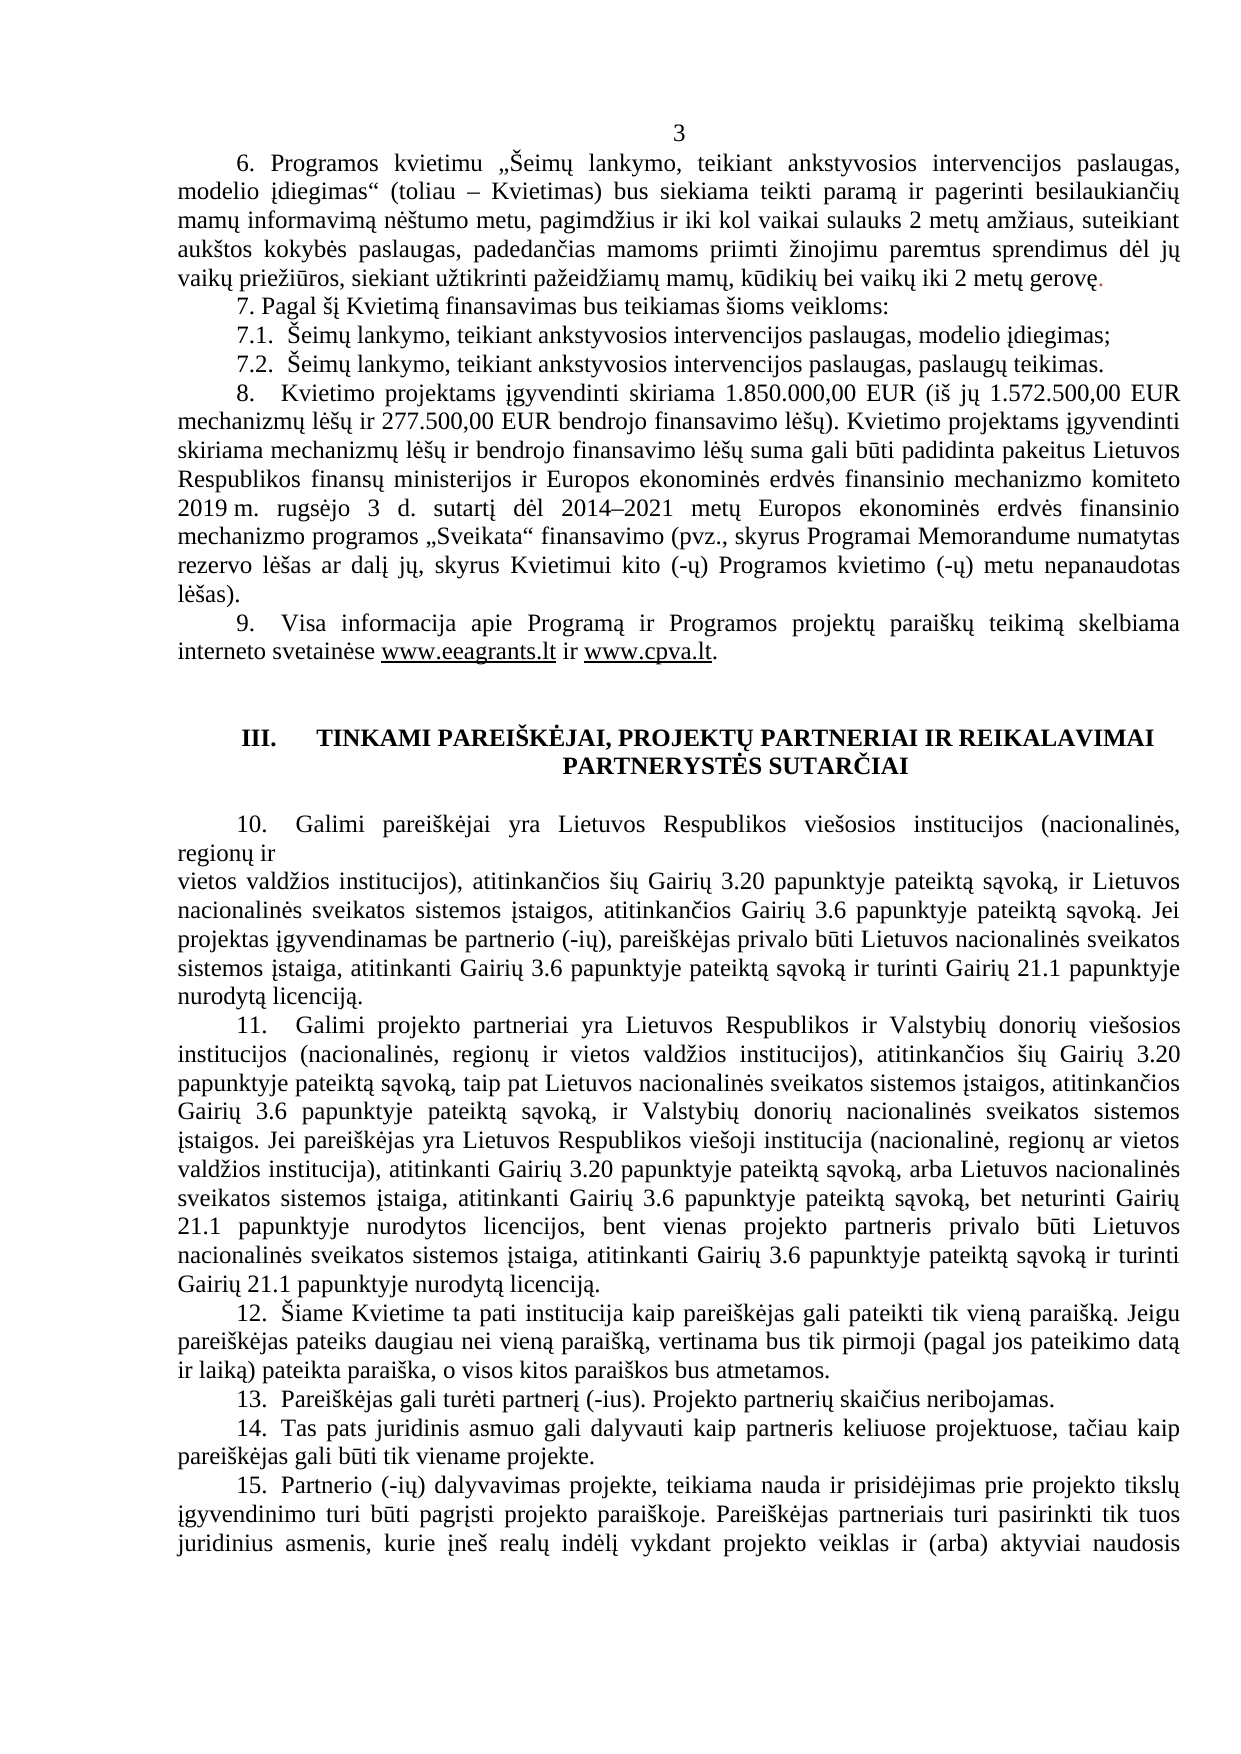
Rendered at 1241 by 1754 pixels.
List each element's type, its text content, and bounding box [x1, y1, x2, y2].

text 11. Galimi projekto partneriai yra Lietuvos Respublikos ir Valstybių donorių viešosios institucijos (nacionalinės, regionų ir vietos valdžios institucijos), atitinkančios šių Gairių 3.20 papunktyje pateiktą sąvoką, taip pat Lietuvos nacionalinės sveikatos sistemos įstaigos, atitinkančios Gairių 3.6 papunktyje pateiktą sąvoką, ir Valstybių donorių nacionalinės sveikatos sistemos įstaigos. Jei pareiškėjas yra Lietuvos Respublikos viešoji institucija (nacionalinė, regionų ar vietos valdžios institucija), atitinkanti Gairių 3.20 papunktyje pateiktą sąvoką, arba Lietuvos nacionalinės sveikatos sistemos įstaiga, atitinkanti Gairių 3.6 papunktyje pateiktą sąvoką, bet neturinti Gairių 21.1 papunktyje nurodytos licencijos, bent vienas projekto partneris privalo būti Lietuvos nacionalinės sveikatos sistemos įstaiga, atitinkanti Gairių 3.6 papunktyje pateiktą sąvoką ir turinti Gairių 21.1 papunktyje nurodytą licenciją. [177, 1010, 1181, 1298]
text 7.1. Šeimų lankymo, teikiant ankstyvosios intervencijos paslaugas, modelio įdiegimas; [236, 320, 1181, 349]
text 15. Partnerio (-ių) dalyvavimas projekte, teikiama nauda ir prisidėjimas prie projekto tikslų įgyvendinimo turi būti pagrįsti projekto paraiškoje. Pareiškėjas partneriais turi pasirinkti tik tuos juridinius asmenis, kurie įneš realų indėlį vykdant projekto veiklas ir (arba) aktyviai naudosis [177, 1470, 1181, 1556]
text 6. Programos kvietimu „Šeimų lankymo, teikiant ankstyvosios intervencijos paslaugas, modelio įdiegimas“ (toliau – Kvietimas) bus siekiama teikti paramą ir pagerinti besilaukiančių mamų informavimą nėštumo metu, pagimdžius ir iki kol vaikai sulauks 2 metų amžiaus, suteikiant aukštos kokybės paslaugas, padedančias mamoms priimti žinojimu paremtus sprendimus dėl jų vaikų priežiūros, siekiant užtikrinti pažeidžiamų mamų, kūdikių bei vaikų iki 2 metų gerovę. [177, 148, 1181, 291]
text 7.2. Šeimų lankymo, teikiant ankstyvosios intervencijos paslaugas, paslaugų teikimas. [236, 349, 1181, 378]
text 9. Visa informacija apie Programą ir Programos projektų paraiškų teikimą skelbiama interneto svetainėse www.eeagrants.lt ir www.cpva.lt. [177, 608, 1181, 665]
text 14. Tas pats juridinis asmuo gali dalyvauti kaip partneris keliuose projektuose, tačiau kaip pareiškėjas gali būti tik viename projekte. [177, 1413, 1181, 1470]
text 7. Pagal šį Kvietimą finansavimas bus teikiamas šioms veikloms: [177, 291, 1181, 320]
text 10. Galimi pareiškėjai yra Lietuvos Respublikos viešosios institucijos (nacionalinės, regionų ir [177, 809, 1181, 866]
text 12. Šiame Kvietime ta pati institucija kaip pareiškėjas gali pateikti tik vieną paraišką. Jeigu pareiškėjas pateiks daugiau nei vieną paraišką, vertinama bus tik pirmoji (pagal jos pateikimo datą ir laiką) pateikta paraiška, o visos kitos paraiškos bus atmetamos. [177, 1298, 1181, 1384]
text 13. Pareiškėjas gali turėti partnerį (-ius). Projekto partnerių skaičius neribojamas. [177, 1384, 1181, 1413]
text 8. Kvietimo projektams įgyvendinti skiriama 1.850.000,00 EUR (iš jų 1.572.500,00 EUR mechanizmų lėšų ir 277.500,00 EUR bendrojo finansavimo lėšų). Kvietimo projektams įgyvendinti skiriama mechanizmų lėšų ir bendrojo finansavimo lėšų suma gali būti padidinta pakeitus Lietuvos Respublikos finansų ministerijos ir Europos ekonominės erdvės finansinio mechanizmo komiteto 2019 m. rugsėjo 3 d. sutartį dėl 2014–2021 metų Europos ekonominės erdvės finansinio mechanizmo programos „Sveikata“ finansavimo (pvz., skyrus Programai Memorandume numatytas rezervo lėšas ar dalį jų, skyrus Kvietimui kito (-ų) Programos kvietimo (-ų) metu nepanaudotas lėšas). [177, 378, 1181, 608]
text III. TINKAMI PAREIŠKĖJAI, PROJEKTŲ PARTNERIAI IR REIKALAVIMAI PARTNERYSTĖS SUTARČIAI [215, 723, 1181, 780]
text vietos valdžios institucijos), atitinkančios šių Gairių 3.20 papunktyje pateiktą sąvoką, ir Lietuvos nacionalinės sveikatos sistemos įstaigos, atitinkančios Gairių 3.6 papunktyje pateiktą sąvoką. Jei projektas įgyvendinamas be partnerio (-ių), pareiškėjas privalo būti Lietuvos nacionalinės sveikatos sistemos įstaiga, atitinkanti Gairių 3.6 papunktyje pateiktą sąvoką ir turinti Gairių 21.1 papunktyje nurodytą licenciją. [177, 866, 1181, 1010]
